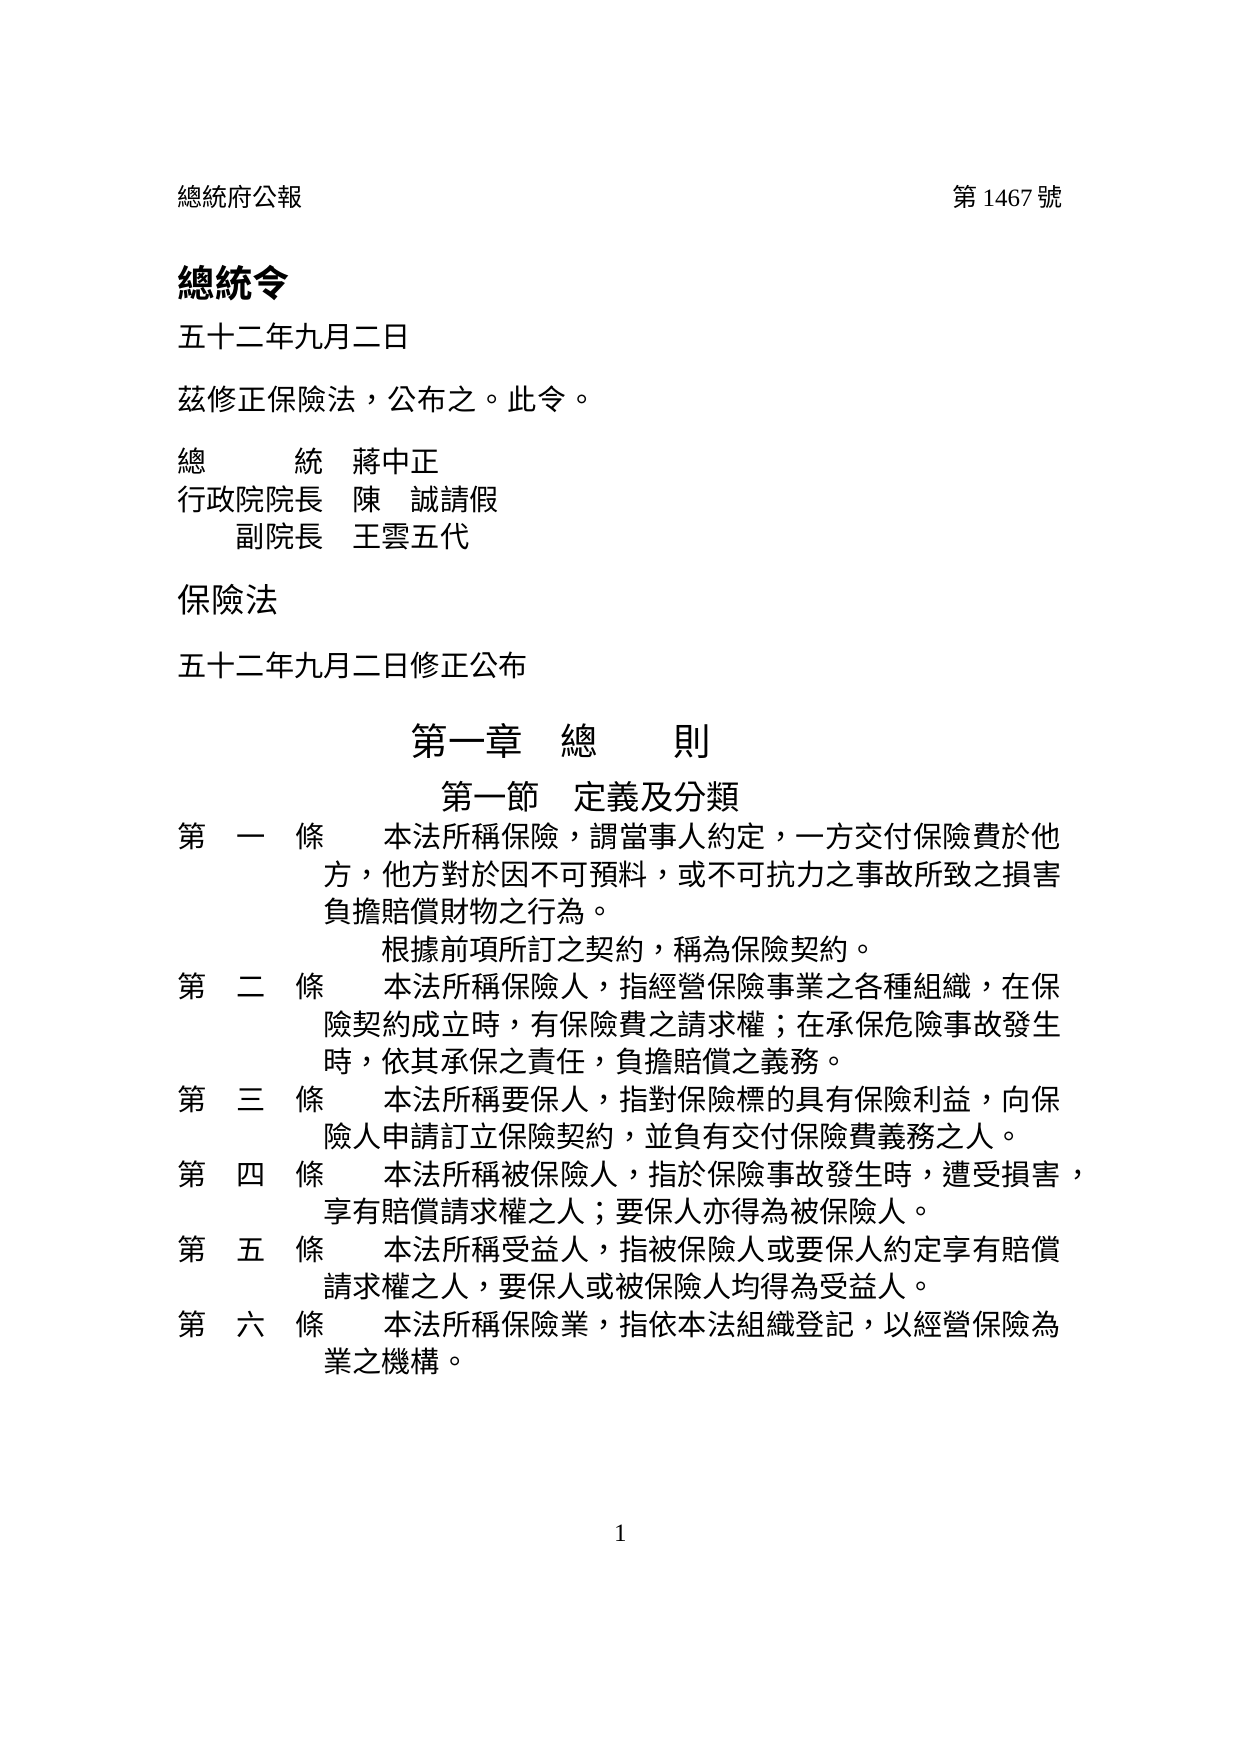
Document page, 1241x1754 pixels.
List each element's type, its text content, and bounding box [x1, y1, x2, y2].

text 行政院院長 陳 誠請假 [177, 480, 1063, 518]
text 茲修正保險法，公布之。此令。 [177, 380, 1063, 418]
text 保險法 [177, 580, 1063, 620]
text 總統令 [177, 266, 1063, 305]
text 五十二年九月二日修正公布 [177, 645, 1063, 684]
text 副院長 王雲五代 [177, 518, 1063, 555]
text 五十二年九月二日 [177, 318, 1063, 355]
text 第一章 總 則 [411, 722, 1063, 764]
text 第一節 定義及分類 [440, 776, 1063, 818]
text 第 六 條 本法所稱保險業，指依本法組織登記，以經營保險為業之機構。 [177, 1305, 1063, 1380]
text 第 五 條 本法所稱受益人，指被保險人或要保人約定享有賠償請求權之人，要保人或被保險人均得為受益人。 [177, 1230, 1063, 1305]
text 第 二 條 本法所稱保險人，指經營保險事業之各種組織，在保險契約成立時，有保險費之請求權；在承保危險事故發生時，依其承保之責任，負擔賠償之義務。 [177, 968, 1063, 1080]
text 第 三 條 本法所稱要保人，指對保險標的具有保險利益，向保險人申請訂立保險契約，並負有交付保險費義務之人。 [177, 1080, 1063, 1155]
text 總 統 蔣中正 [177, 443, 1063, 480]
text 根據前項所訂之契約，稱為保險契約。 [323, 930, 1063, 968]
text 第 一 條 本法所稱保險，謂當事人約定，一方交付保險費於他方，他方對於因不可預料，或不可抗力之事故所致之損害，負擔賠償財物之行為。 [177, 818, 1063, 930]
text 第 四 條 本法所稱被保險人，指於保險事故發生時，遭受損害，享有賠償請求權之人；要保人亦得為被保險人。 [177, 1155, 1063, 1230]
